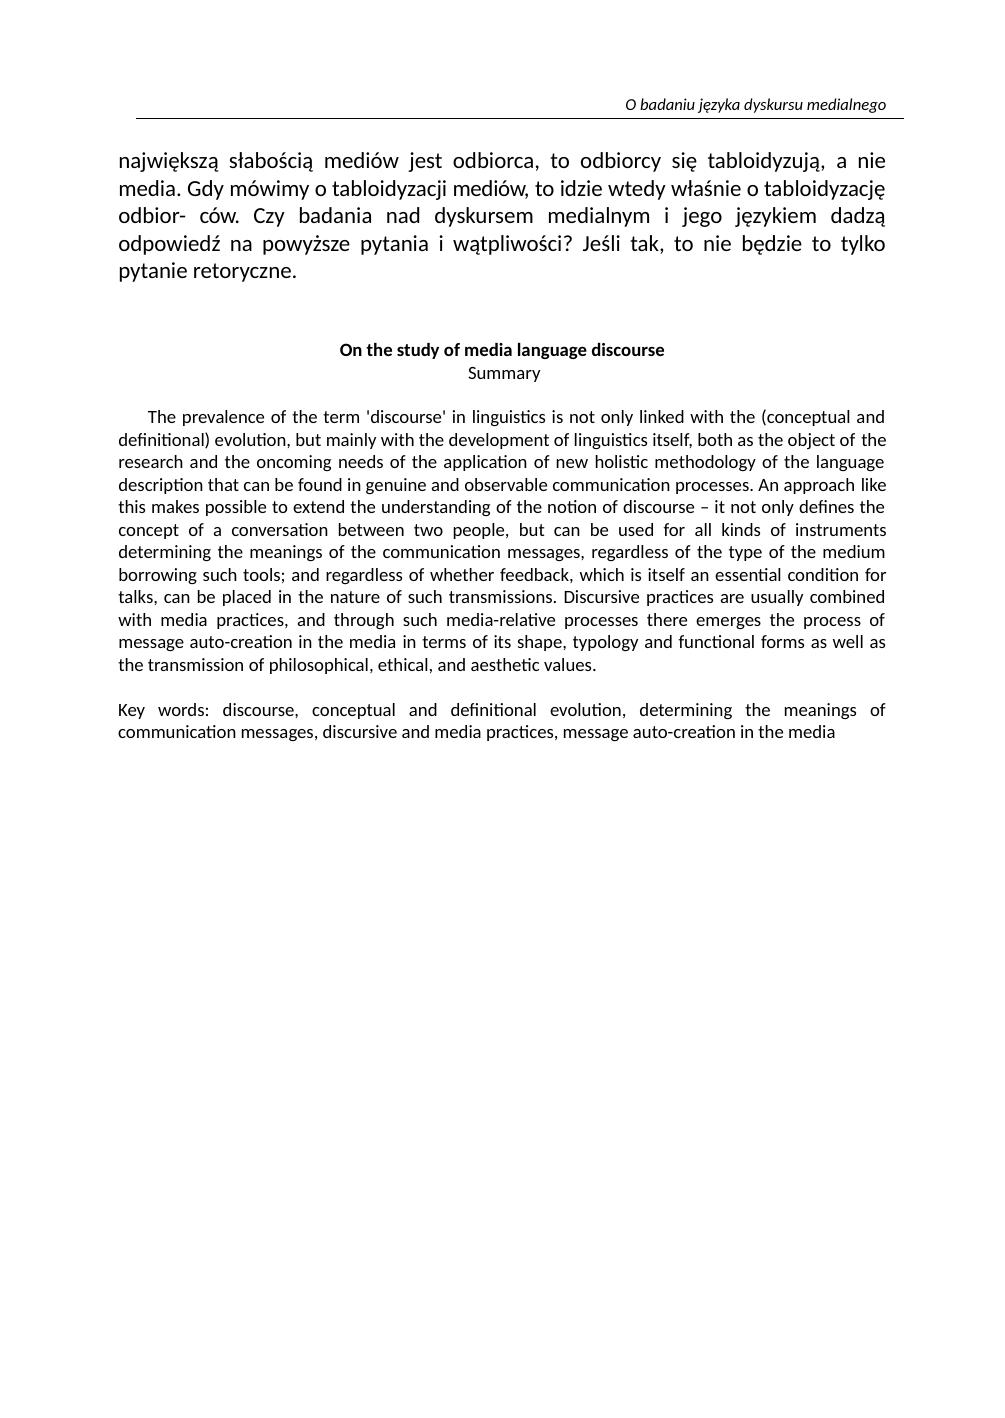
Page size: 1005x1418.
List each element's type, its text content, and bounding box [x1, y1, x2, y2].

text największą słabością mediów jest odbiorca, to odbiorcy się tabloidyzują, a nie media. Gdy mówimy o tabloidyzacji mediów, to idzie wtedy właśnie o tabloidyzację odbior- ców. Czy badania nad dyskursem medialnym i jego językiem dadzą odpowiedź na powyższe pytania i wątpliwości? Jeśli tak, to nie będzie to tylko pytanie retoryczne. [118, 147, 886, 284]
text O badaniu języka dyskursu medialnego [625, 94, 898, 114]
text On the study of media language discourse [337, 338, 667, 361]
text Summary [337, 361, 671, 384]
text Key words: discourse, conceptual and definitional evolution, determining the meanings of communication messages, discursive and media practices, message auto-creation in the media [118, 698, 886, 743]
text The prevalence of the term 'discourse' in linguistics is not only linked with the (conceptual and definitional) evolution, but mainly with the development of linguistics itself, both as the object of the research and the oncoming needs of the application of new holistic methodology of the language description that can be found in genuine and observable communication processes. An approach like this makes possible to extend the understanding of the notion of discourse – it not only defines the concept of a conversation between two people, but can be used for all kinds of instruments determining the meanings of the communication messages, regardless of the type of the medium borrowing such tools; and regardless of whether feedback, which is itself an essential condition for talks, can be placed in the nature of such transmissions. Discursive practices are usually combined with media practices, and through such media-relative processes there emerges the process of message auto-creation in the media in terms of its shape, typology and functional forms as well as the transmission of philosophical, ethical, and aesthetic values. [118, 406, 886, 676]
